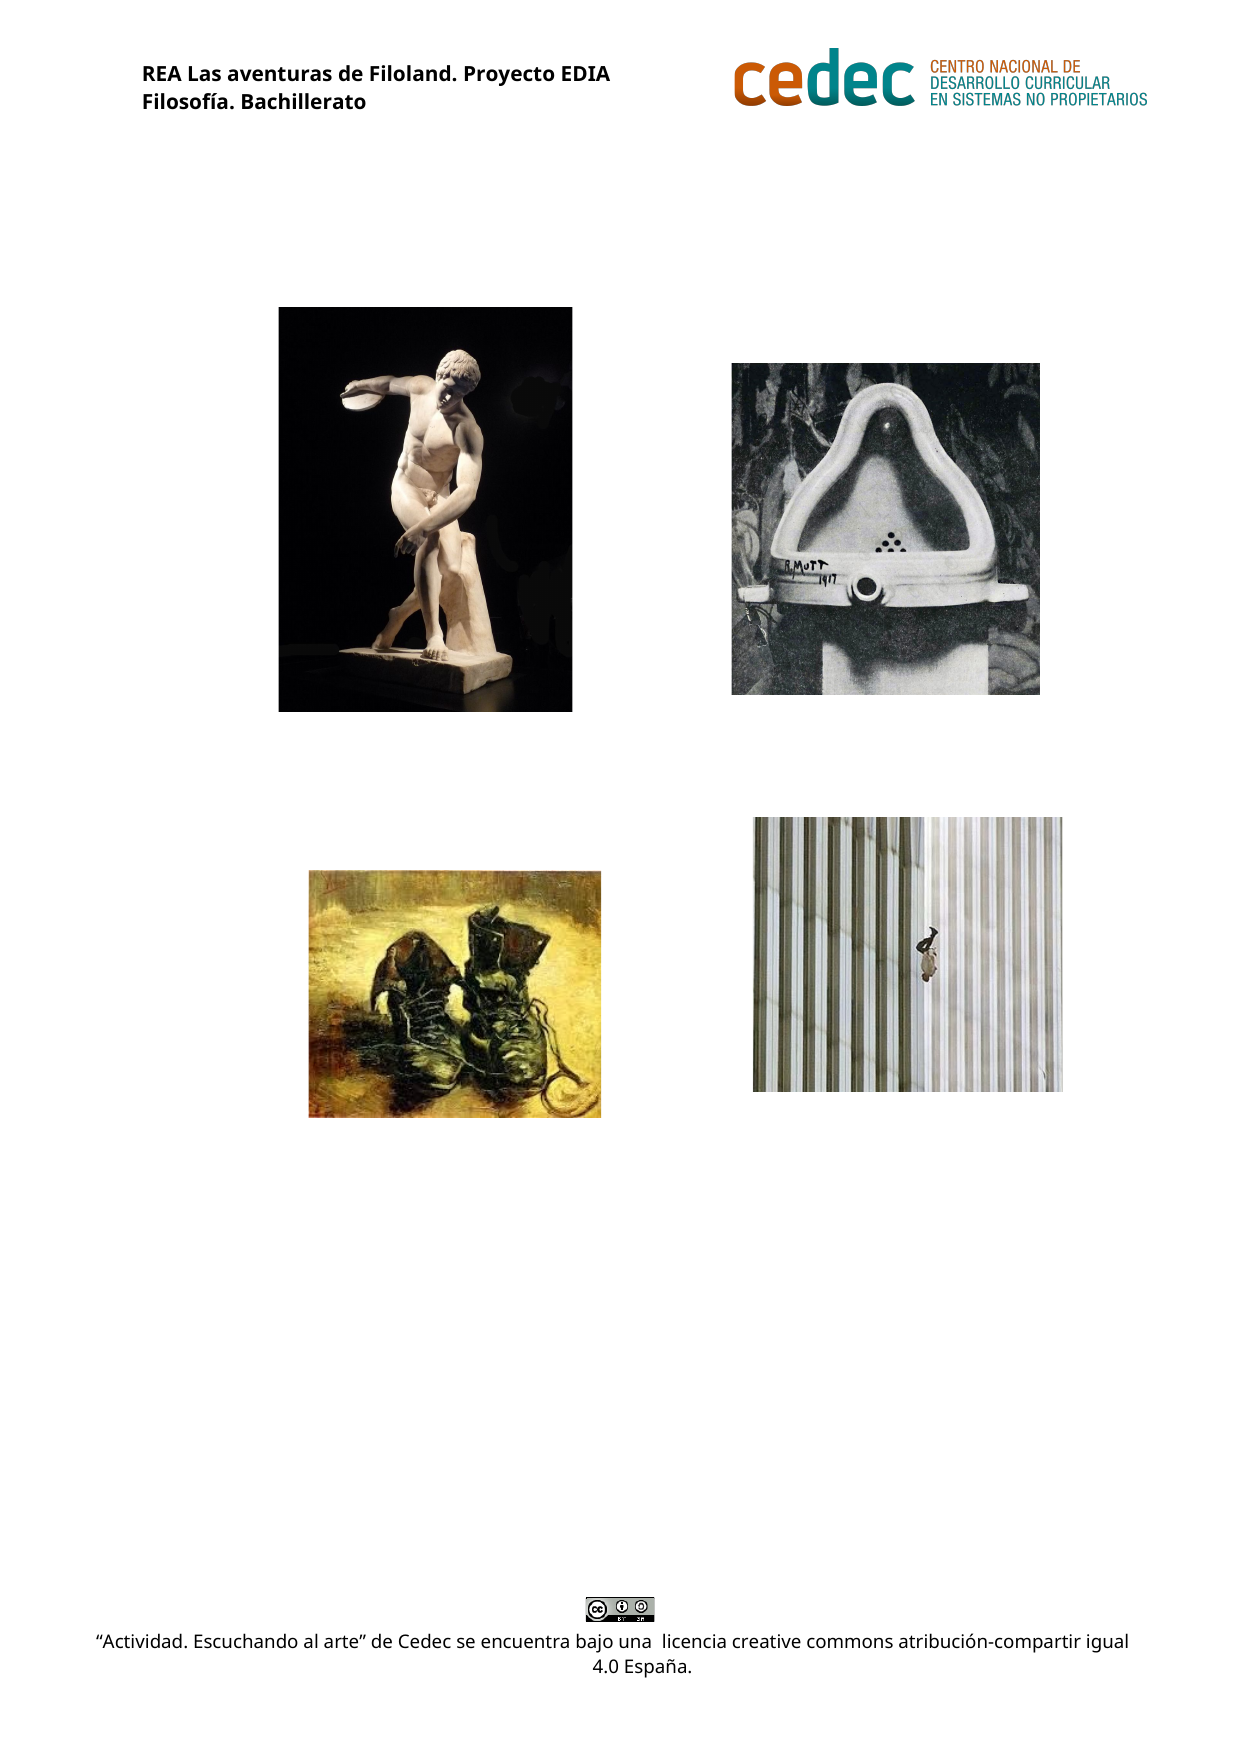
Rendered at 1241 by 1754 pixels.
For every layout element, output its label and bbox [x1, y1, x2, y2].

picture [585, 1597, 655, 1622]
picture [278, 307, 573, 712]
picture [731, 363, 1040, 695]
picture [308, 870, 602, 1118]
picture [734, 48, 1147, 106]
picture [752, 817, 1063, 1092]
